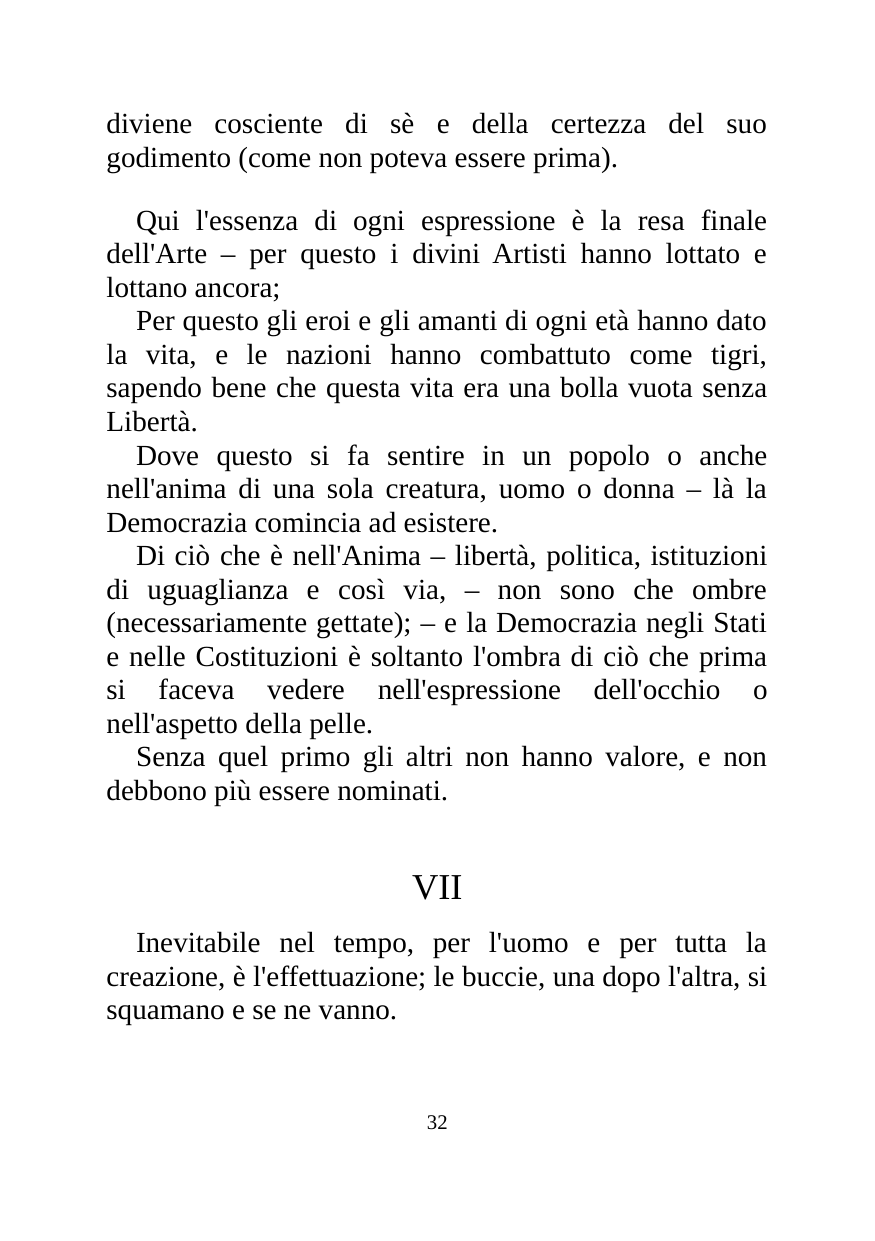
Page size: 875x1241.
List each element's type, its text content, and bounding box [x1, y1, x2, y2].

text Per questo gli eroi e gli amanti di ogni età hanno dato la vita, e le nazioni hanno combattuto come tigri, sapendo bene che questa vita era una bolla vuota senza Libertà. [106, 303, 768, 438]
subtitle VII [106, 866, 768, 908]
text Qui l'essenza di ogni espressione è la resa finale dell'Arte – per questo i divini Artisti hanno lottato e lottano ancora; [106, 203, 768, 303]
text Inevitabile nel tempo, per l'uomo e per tutta la creazione, è l'effettuazione; le buccie, una dopo l'altra, si squamano e se ne vanno. [106, 925, 768, 1026]
text Dove questo si fa sentire in un popolo o anche nell'anima di una sola creatura, uomo o donna – là la Democrazia comincia ad esistere. [106, 438, 768, 538]
text Di ciò che è nell'Anima – libertà, politica, istituzioni di uguaglianza e così via, – non sono che ombre (necessariamente gettate); – e la Democrazia negli Stati e nelle Costituzioni è soltanto l'ombra di ciò che prima si faceva vedere nell'espressione dell'occhio o nell'aspetto della pelle. [106, 538, 768, 739]
text Senza quel primo gli altri non hanno valore, e non debbono più essere nominati. [106, 739, 768, 807]
text diviene cosciente di sè e della certezza del suo godimento (come non poteva essere prima). [106, 106, 768, 173]
